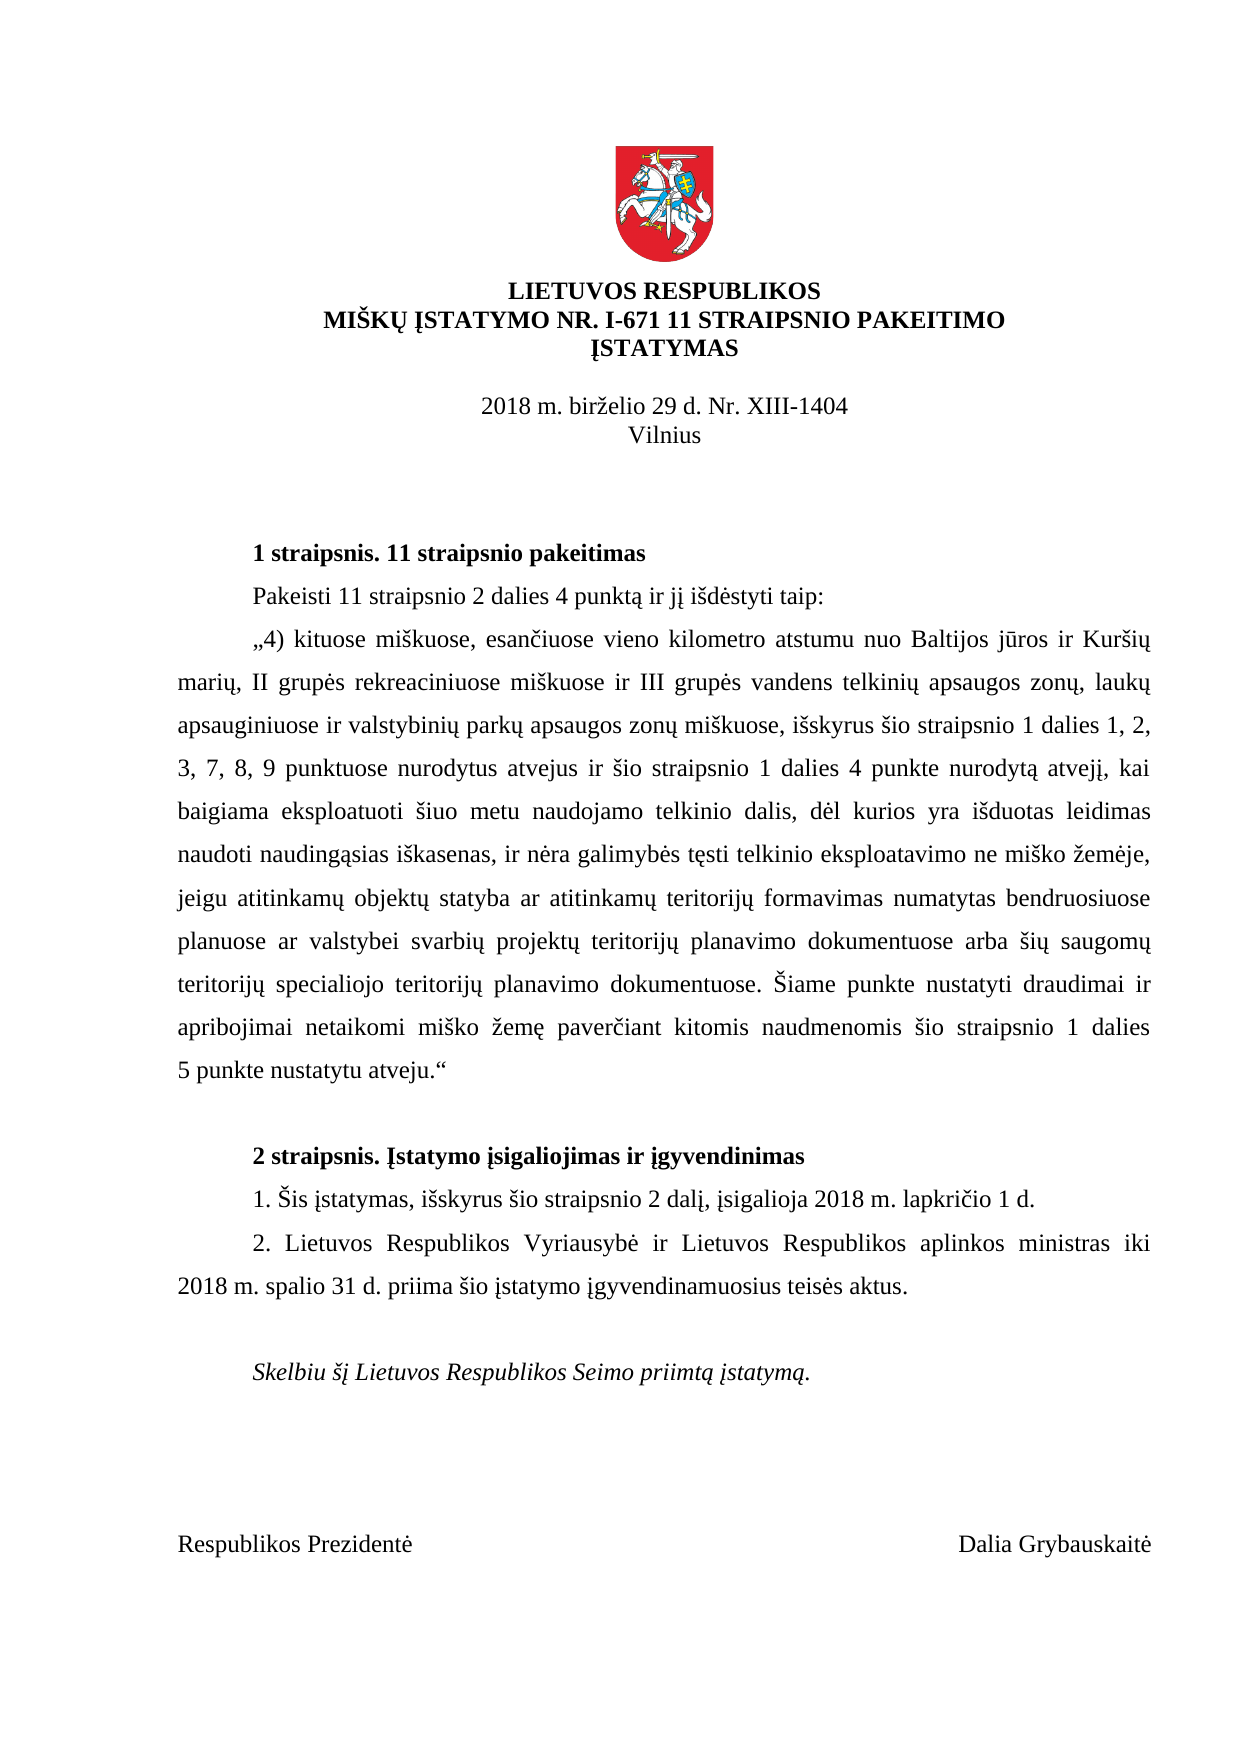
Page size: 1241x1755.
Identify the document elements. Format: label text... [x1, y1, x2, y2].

text Pakeisti 11 straipsnio 2 dalies 4 punktą ir jį išdėstyti taip: [177, 581, 1152, 609]
text LIETUVOS RESPUBLIKOS [177, 276, 1152, 305]
text MIŠKŲ ĮSTATYMO NR. I-671 11 STRAIPSNIO PAKEITIMO [177, 305, 1152, 333]
text 1 straipsnis. 11 straipsnio pakeitimas [177, 538, 1152, 566]
text Respublikos Prezidentė Dalia Grybauskaitė [177, 1529, 1152, 1558]
text 1. Šis įstatymas, išskyrus šio straipsnio 2 dalį, įsigalioja 2018 m. lapkričio 1 d. [177, 1184, 1152, 1213]
text 2 straipsnis. Įstatymo įsigaliojimas ir įgyvendinimas [177, 1141, 1152, 1170]
text „4) kituose miškuose, esančiuose vieno kilometro atstumu nuo Baltijos jūros ir Kuršių marių, II grupės rekreaciniuose miškuose ir III grupės vandens telkinių apsaugos zonų, laukų apsauginiuose ir valstybinių parkų apsaugos zonų miškuose, išskyrus šio straipsnio 1 dalies 1, 2, 3, 7, 8, 9 punktuose nurodytus atvejus ir šio straipsnio 1 dalies 4 punkte nurodytą atvejį, kai baigiama eksploatuoti šiuo metu naudojamo telkinio dalis, dėl kurios yra išduotas leidimas naudoti naudingąsias iškasenas, ir nėra galimybės tęsti telkinio eksploatavimo ne miško žemėje, jeigu atitinkamų objektų statyba ar atitinkamų teritorijų formavimas numatytas bendruosiuose planuose ar valstybei svarbių projektų teritorijų planavimo dokumentuose arba šių saugomų teritorijų specialiojo teritorijų planavimo dokumentuose. Šiame punkte nustatyti draudimai ir apribojimai netaikomi miško žemę paverčiant kitomis naudmenomis šio straipsnio 1 dalies 5 punkte nustatytu atveju.“ [177, 624, 1152, 1084]
text Skelbiu šį Lietuvos Respublikos Seimo priimtą įstatymą. [177, 1357, 1152, 1386]
text Vilnius [177, 420, 1152, 448]
text ĮSTATYMAS [177, 333, 1152, 362]
text 2. Lietuvos Respublikos Vyriausybė ir Lietuvos Respublikos aplinkos ministras iki 2018 m. spalio 31 d. priima šio įstatymo įgyvendinamuosius teisės aktus. [177, 1228, 1152, 1299]
text 2018 m. birželio 29 d. Nr. XIII-1404 [177, 391, 1152, 420]
